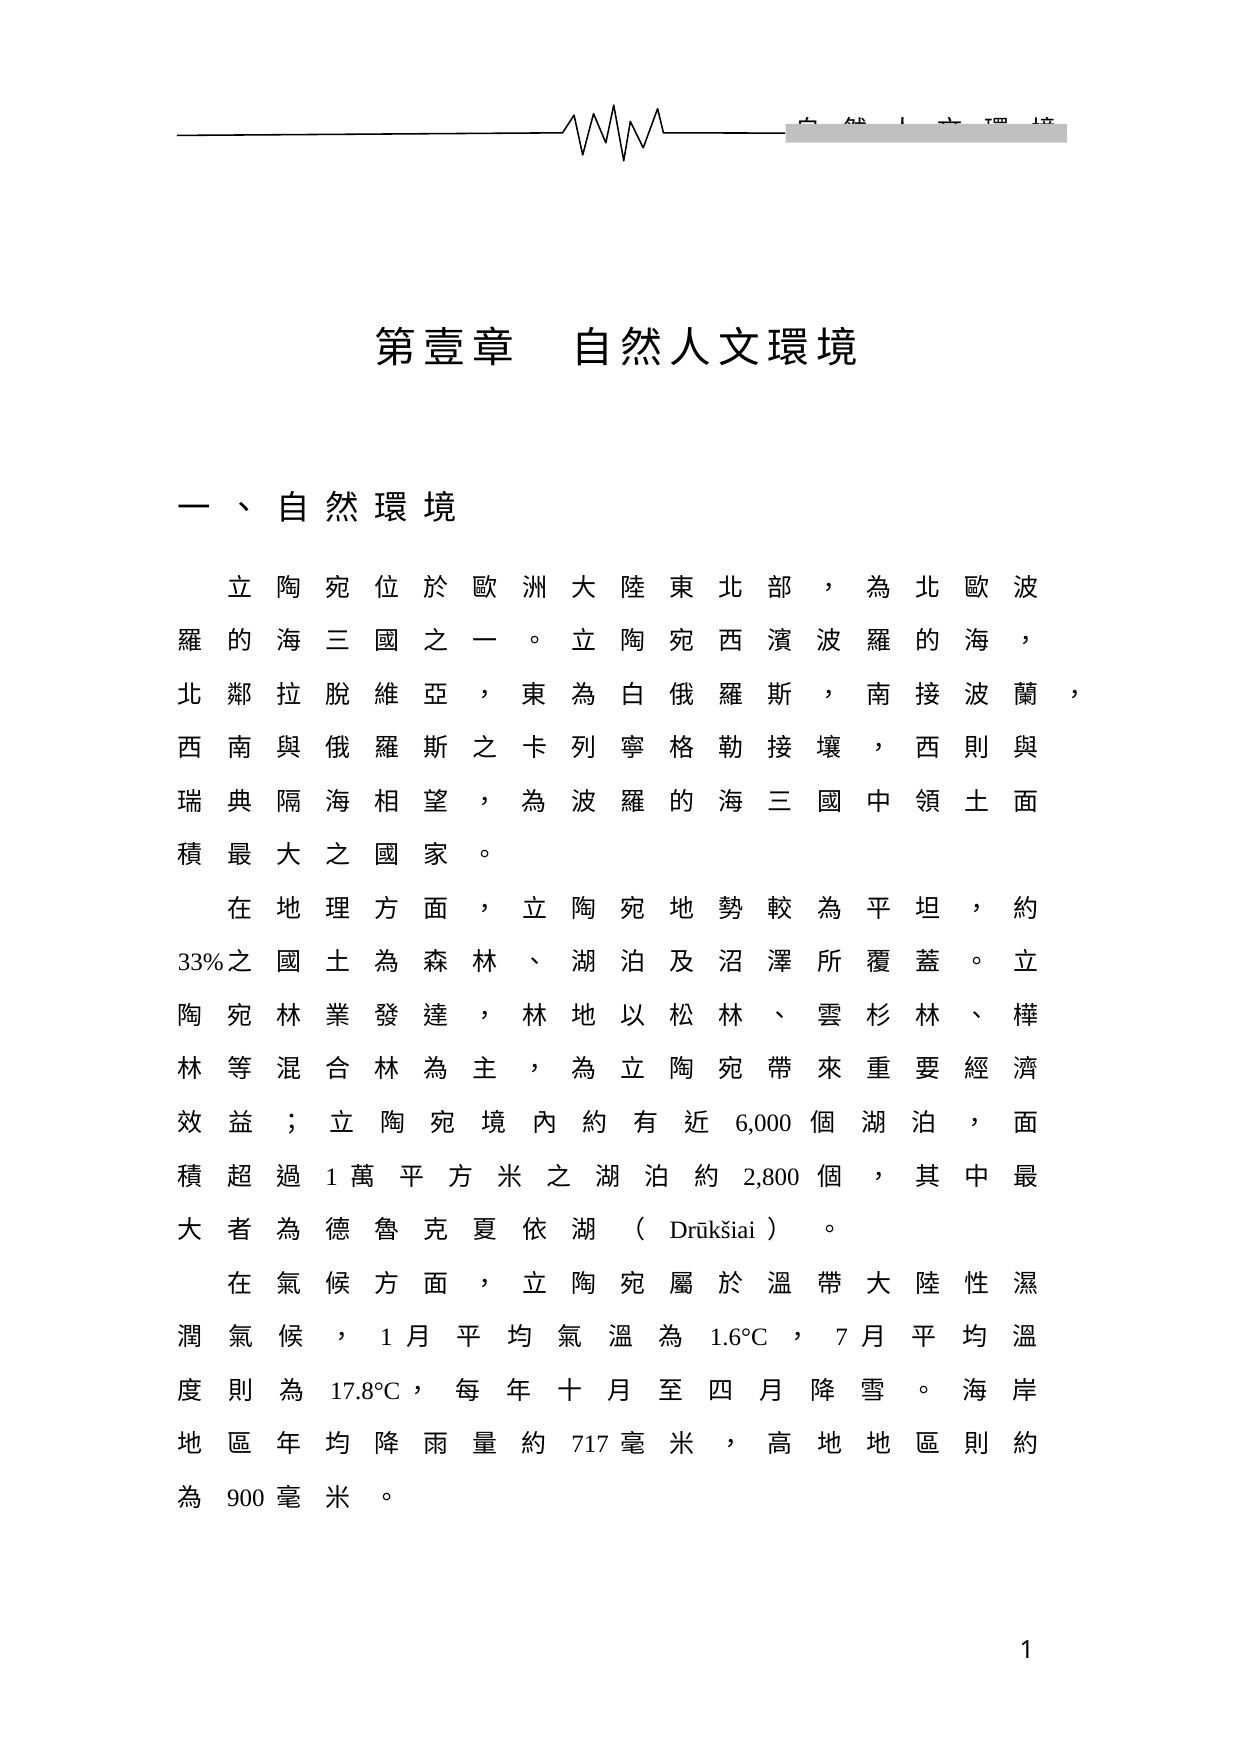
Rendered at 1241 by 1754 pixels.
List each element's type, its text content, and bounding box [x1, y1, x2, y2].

text 一、自然環境 [178, 478, 1063, 532]
text 立陶宛位於歐洲大陸東北部，為北歐波羅的海三國之一。立陶宛西濱波羅的海，北鄰拉脫維亞，東為白俄羅斯，南接波蘭，西南與俄羅斯之卡列寧格勒接壤，西則與瑞典隔海相望，為波羅的海三國中領土面積最大之國家。 [178, 558, 1063, 880]
text 在地理方面，立陶宛地勢較為平坦，約33%之國土為森林、湖泊及沼澤所覆蓋。立陶宛林業發達，林地以松林、雲杉林、樺林等混合林為主，為立陶宛帶來重要經濟效益；立陶宛境內約有近6,000個湖泊，面積超過1萬平方米之湖泊約2,800個，其中最大者為德魯克夏依湖（Drūkšiai）。 [178, 880, 1063, 1254]
text 第壹章 自然人文環境 [178, 291, 1063, 398]
text 在氣候方面，立陶宛屬於溫帶大陸性濕潤氣候，1月平均氣溫為1.6°C，7月平均溫度則為17.8°C，每年十月至四月降雪。海岸地區年均降雨量約717毫米，高地地區則約為900毫米。 [178, 1254, 1063, 1522]
